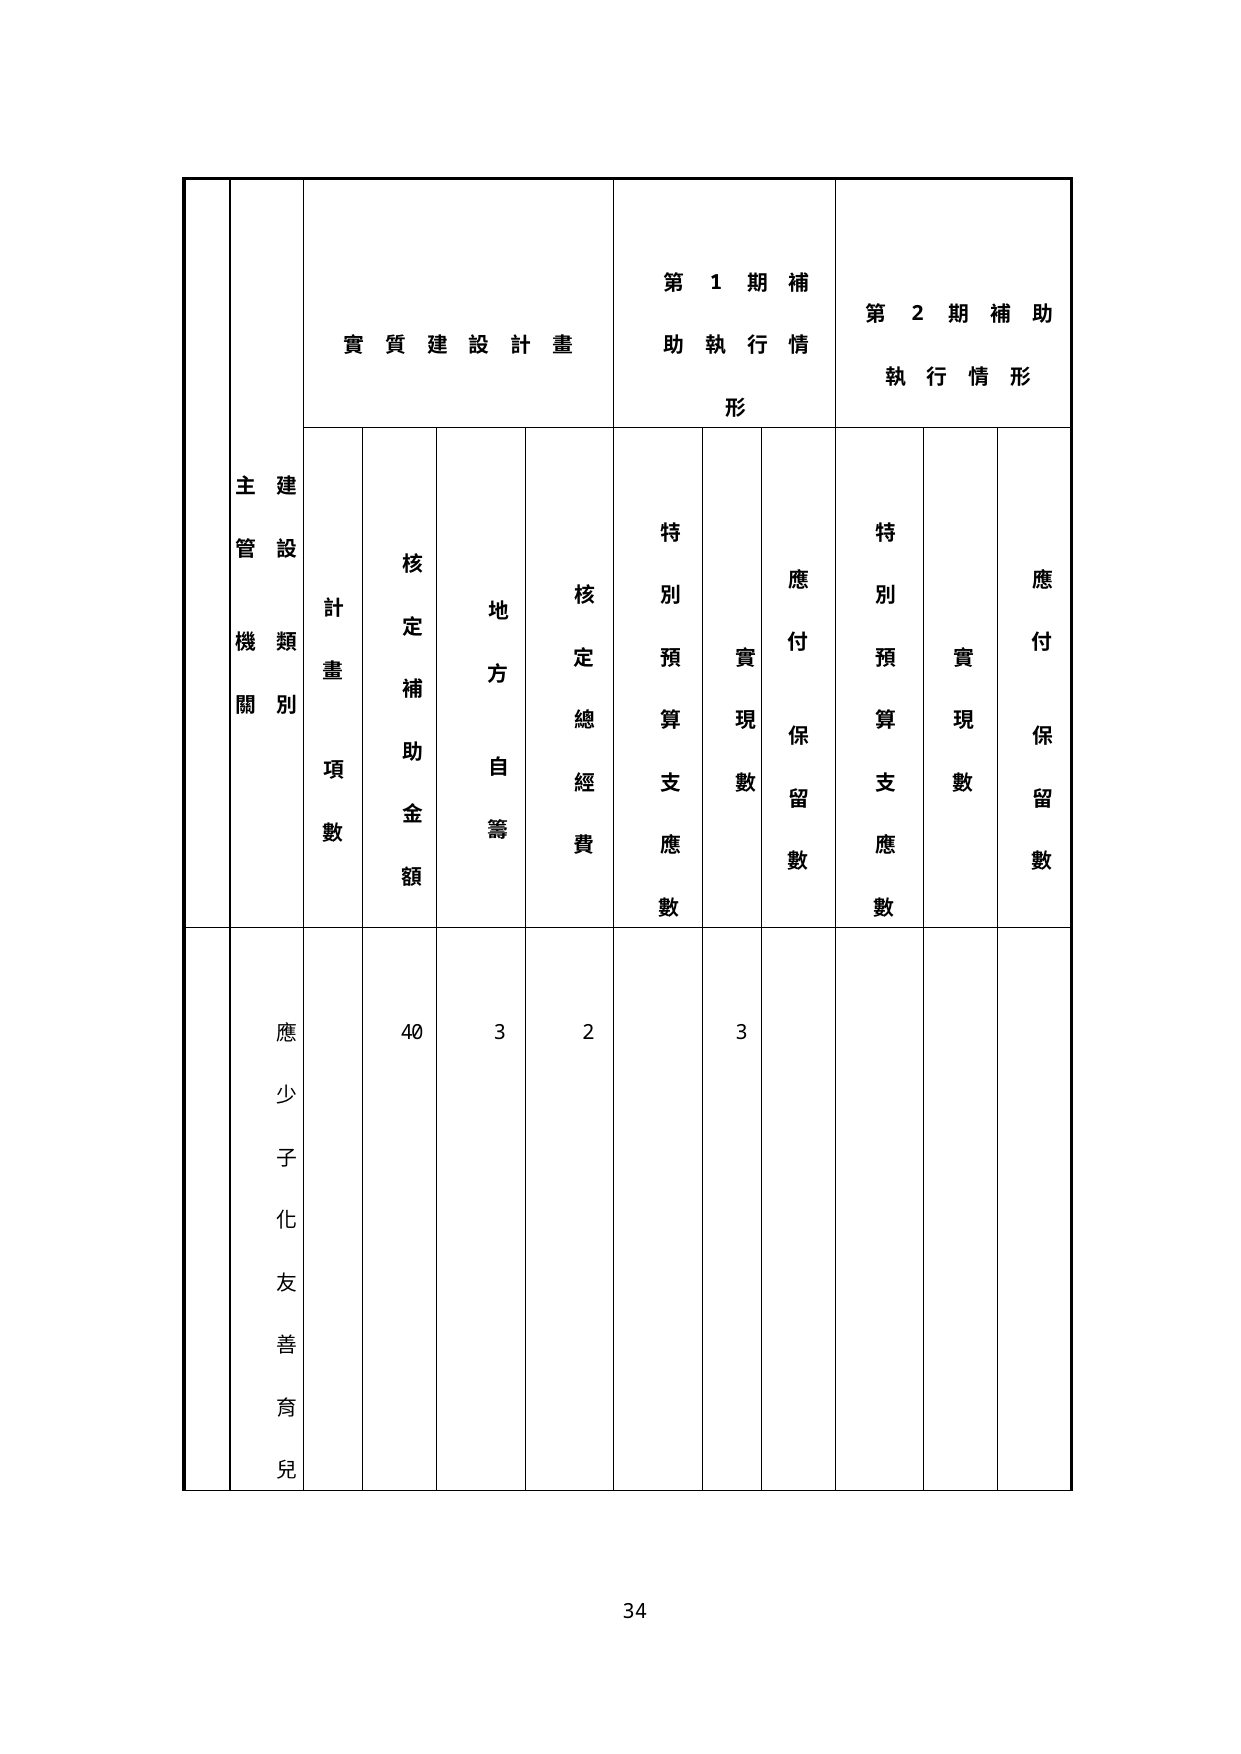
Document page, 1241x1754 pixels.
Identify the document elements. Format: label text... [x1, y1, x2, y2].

table_cell [924, 928, 997, 1490]
table_cell 應付 保留數 [998, 428, 1070, 927]
table_cell [304, 928, 362, 1490]
table_cell 計畫 項數 [304, 428, 362, 927]
table_header 建設 類別 [231, 180, 303, 927]
table_cell 應付 保留數 [762, 428, 835, 927]
table_cell 實現數 [924, 428, 997, 927]
table_cell 2 [526, 928, 613, 1490]
table_cell 特別預算支應數 [614, 428, 702, 927]
table_cell 衛福部 [186, 928, 229, 1490]
table_cell 核定 總經費 [526, 428, 613, 927]
table_cell [998, 928, 1070, 1490]
table_cell 核定補助金額 [363, 428, 436, 927]
table_cell 應少子 化友善育兒 [231, 928, 303, 1490]
table_cell 實現數 [703, 428, 761, 927]
table_cell 40 [363, 928, 436, 1490]
table_cell 特別預算支應數 [836, 428, 923, 927]
table_cell [762, 928, 835, 1490]
table_header 第2期補助執行情形 [836, 180, 1070, 427]
table_cell [614, 928, 702, 1490]
table_header 實質建設計畫 [304, 180, 613, 427]
table_cell [836, 928, 923, 1490]
table_cell 3 [437, 928, 525, 1490]
table_header 第1期補助執行情形 [614, 180, 835, 427]
table_cell 地方 自籌 [437, 428, 525, 927]
table_header 主管 機關 [186, 180, 229, 927]
table_cell 3 [703, 928, 761, 1490]
